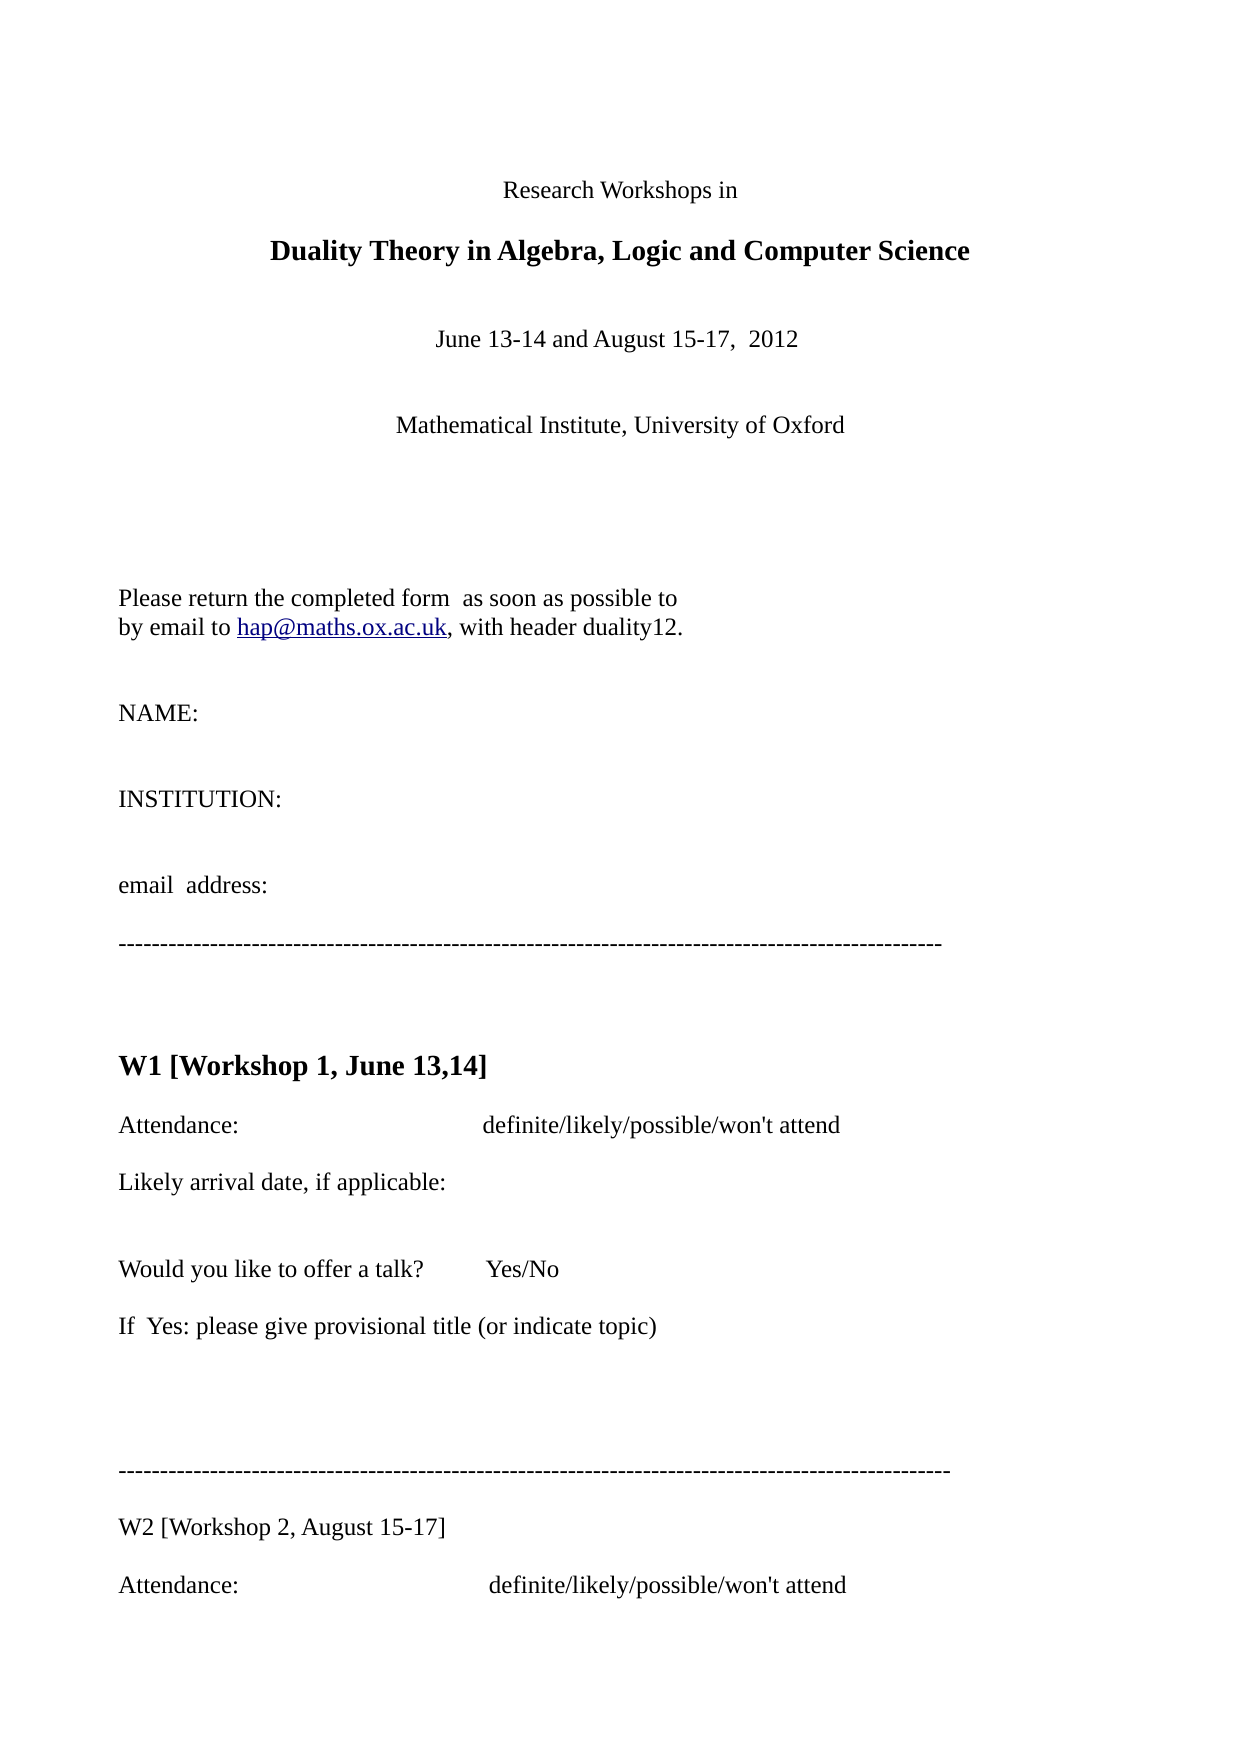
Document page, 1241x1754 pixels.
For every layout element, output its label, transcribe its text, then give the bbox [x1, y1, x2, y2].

text Research Workshops in [118, 176, 1122, 204]
text Mathematical Institute, University of Oxford [118, 410, 1122, 439]
text Please return the completed form as soon as possible to [118, 583, 1122, 612]
text INSTITUTION: [118, 784, 1122, 813]
text W2 [Workshop 2, August 15-17] [118, 1512, 1122, 1541]
text by email to hap@maths.ox.ac.uk, with header duality12. [118, 612, 1122, 640]
text Likely arrival date, if applicable: [118, 1167, 1122, 1196]
text email address: [118, 870, 1122, 899]
text W1 [Workshop 1, June 13,14] [118, 1048, 1122, 1081]
text --------------------------------------------------------------------------------------------------- [118, 928, 1122, 957]
text Attendance: definite/likely/possible/won't attend [118, 1110, 1122, 1139]
text If Yes: please give provisional title (or indicate topic) [118, 1311, 1122, 1340]
text Duality Theory in Algebra, Logic and Computer Science [118, 233, 1122, 267]
text Attendance: definite/likely/possible/won't attend [118, 1570, 1122, 1599]
text ---------------------------------------------------------------------------------------------------- [118, 1455, 1122, 1484]
text Would you like to offer a talk? Yes/No [118, 1254, 1122, 1282]
text NAME: [118, 698, 1122, 727]
text June 13-14 and August 15-17, 2012 [118, 324, 1122, 353]
